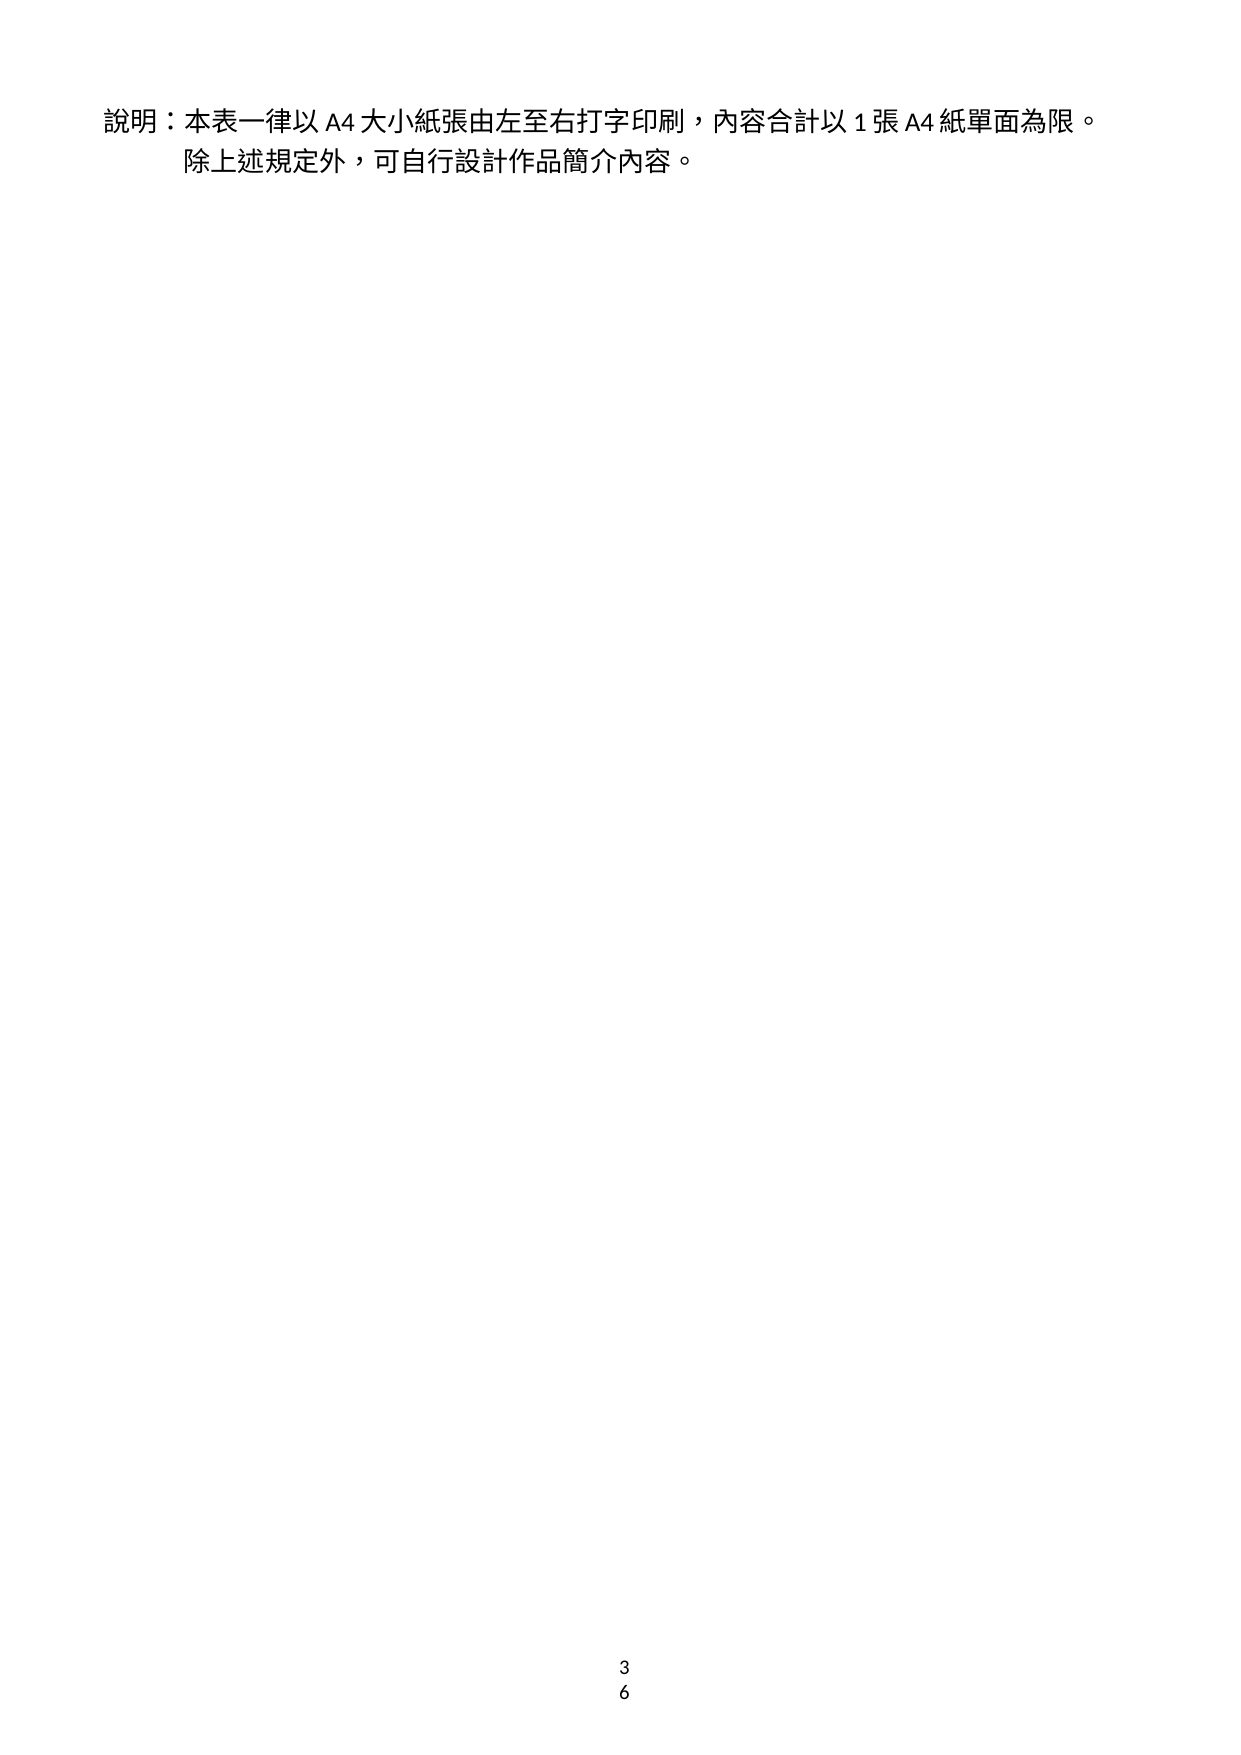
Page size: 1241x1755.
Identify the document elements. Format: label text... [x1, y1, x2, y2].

text 說明：本表一律以A4大小紙張由左至右打字印刷，內容合計以1張A4紙單面為限。除上述規定外，可自行設計作品簡介內容。 [103, 100, 1122, 179]
